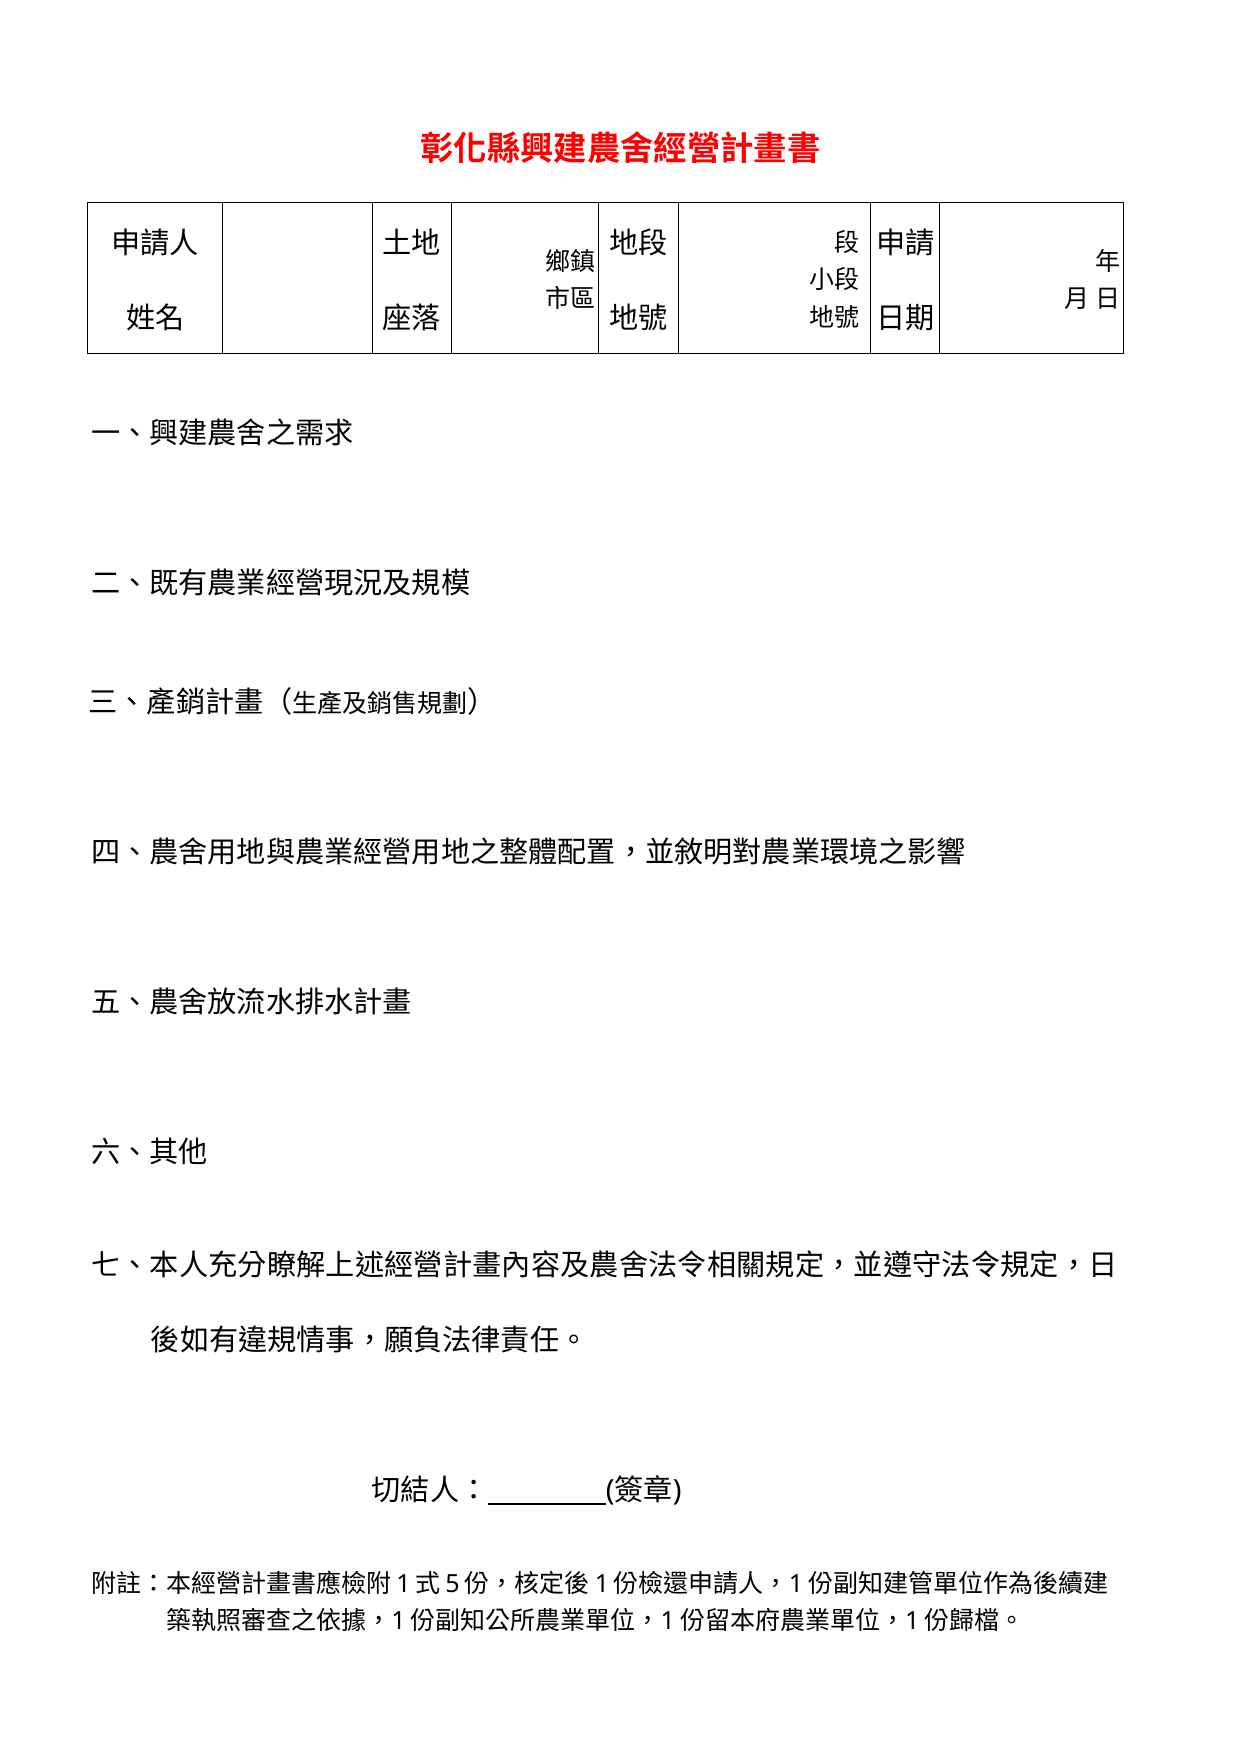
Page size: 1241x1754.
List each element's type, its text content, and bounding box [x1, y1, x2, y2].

text 彰化縣興建農舍經營計畫書 [94, 108, 1146, 183]
table_cell 四、農舍用地與農業經營用地之整體配置，並敘明對農業環境之影響 [88, 813, 1123, 963]
table_cell 五、農舍放流水排水計畫 [88, 963, 1123, 1113]
table_cell 七、本人充分瞭解上述經營計畫內容及農舍法令相關規定，並遵守法令規定，日後如有違規情事，願負法律責任。 切結人： (簽章) [88, 1225, 1123, 1525]
table_cell 三、產銷計畫（生產及銷售規劃） [88, 663, 1123, 813]
table_header 申請人 姓名 [88, 203, 222, 353]
table_header 段 小段 地號 [679, 203, 870, 353]
text 附註：本經營計畫書應檢附1式5份，核定後1份檢還申請人，1份副知建管單位作為後續建築執照審查之依據，1份副知公所農業單位，1份留本府農業單位，1份歸檔。 [91, 1563, 1128, 1638]
table_header 地段地號 [599, 203, 678, 353]
table_header [223, 203, 372, 353]
table_header 申請 日期 [871, 203, 939, 353]
table_cell 六、其他 [88, 1113, 1123, 1225]
table_cell 一、興建農舍之需求 [88, 354, 1123, 544]
table_cell 二、既有農業經營現況及規模 [88, 544, 1123, 663]
table_header 鄉鎮 市區 [452, 203, 598, 353]
table_header 年 月 日 [940, 203, 1123, 353]
table_header 土地 座落 [373, 203, 451, 353]
